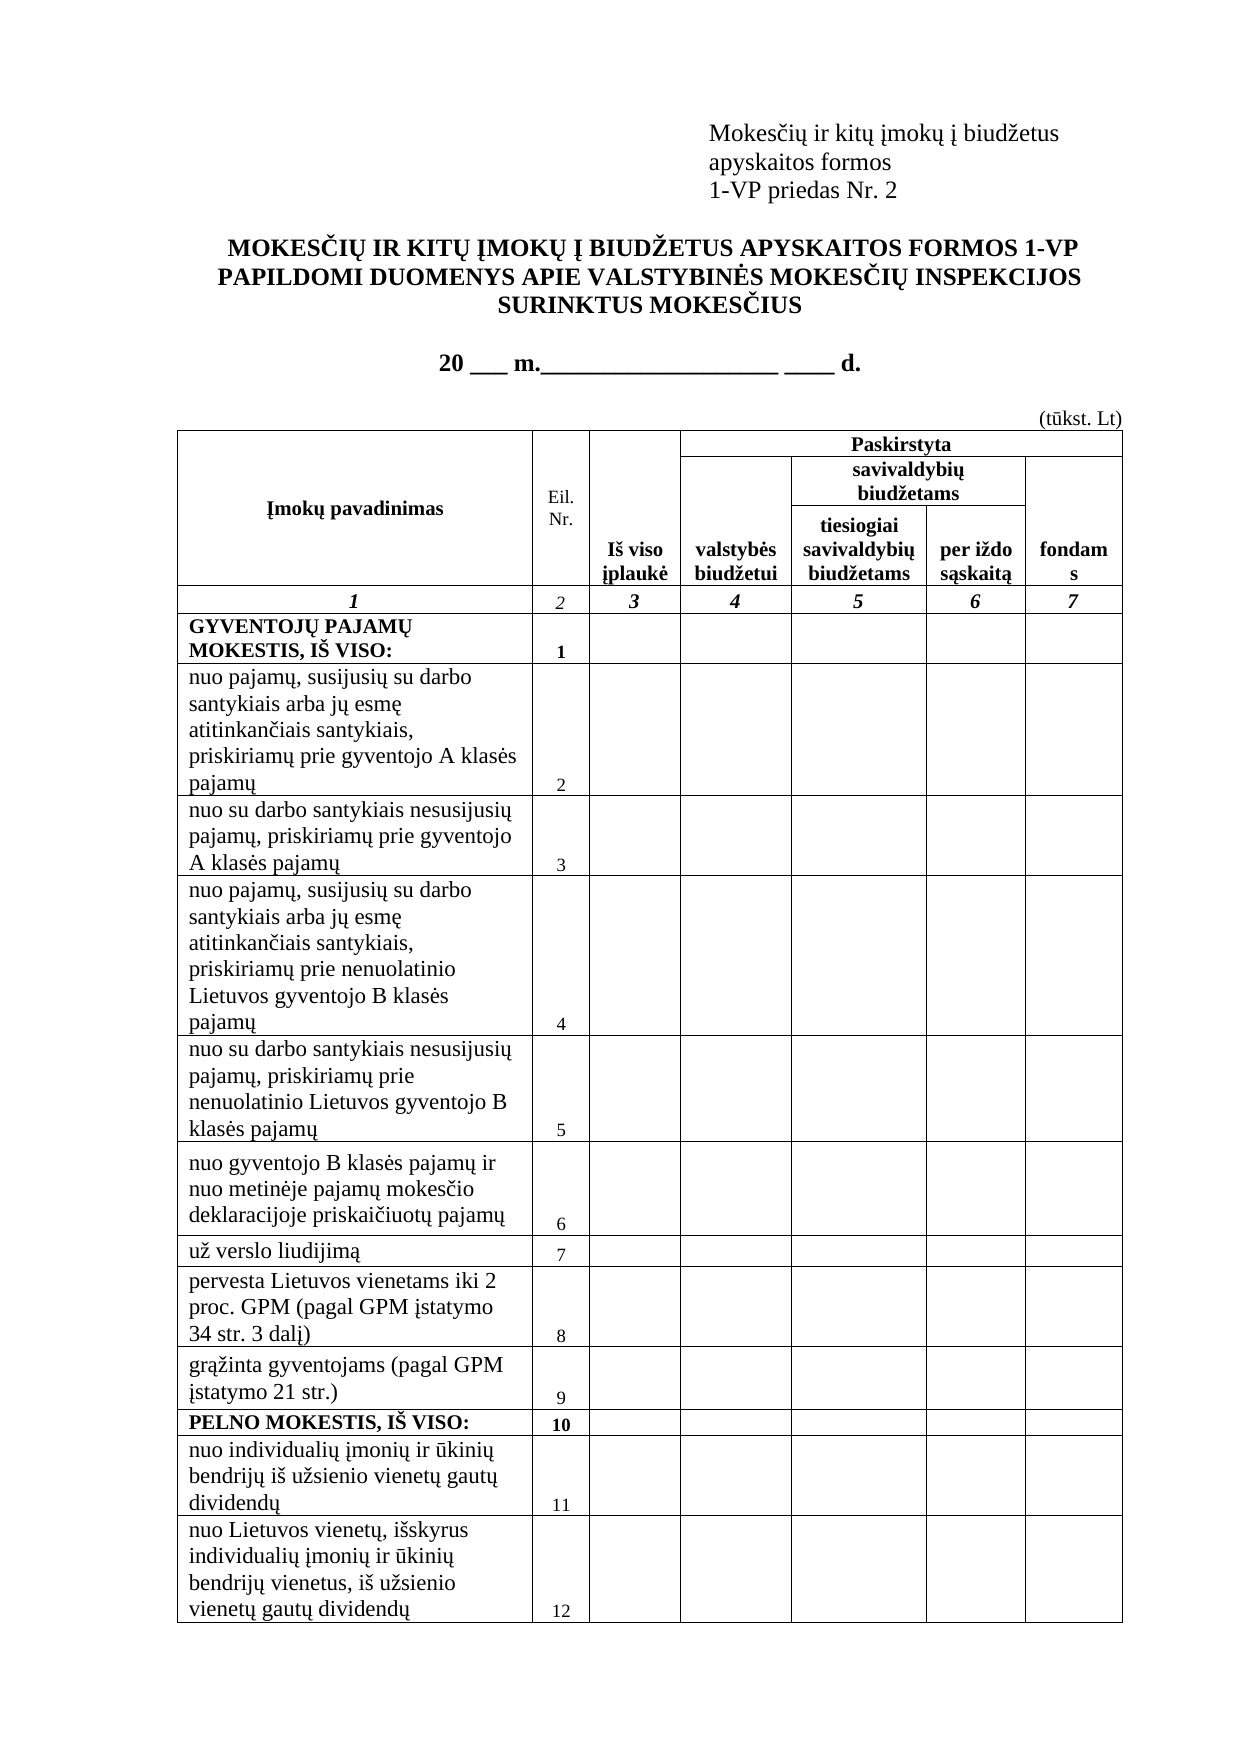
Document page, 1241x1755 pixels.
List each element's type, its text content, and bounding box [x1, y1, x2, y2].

table_cell pervesta Lietuvos vienetams iki 2 proc. GPM (pagal GPM įstatymo 34 str. 3 dalį) [178, 1267, 532, 1346]
table_cell nuo individualių įmonių ir ūkinių bendrijų iš užsienio vienetų gautų dividendų [178, 1436, 532, 1515]
table_cell 5 [792, 586, 926, 613]
table_cell [590, 796, 680, 875]
table_cell [681, 1267, 791, 1346]
table_cell GYVENTOJŲ PAJAMŲ MOKESTIS, IŠ VISO: [178, 614, 532, 662]
table_cell 4 [681, 586, 791, 613]
table_cell [927, 796, 1025, 875]
table_cell nuo su darbo santykiais nesusijusių pajamų, priskiriamų prie nenuolatinio Lietuvos gyventojo B klasės pajamų [178, 1036, 532, 1141]
table_cell [792, 1516, 926, 1622]
table_cell per iždo sąskaitą [927, 506, 1025, 585]
table_cell 3 [533, 796, 589, 875]
table_cell [927, 1036, 1025, 1141]
table_cell 1 [533, 614, 589, 662]
table_cell [792, 1236, 926, 1266]
table_cell [590, 1142, 680, 1235]
table_cell [1026, 1410, 1122, 1435]
table_cell 4 [533, 876, 589, 1034]
table_cell 1 [178, 586, 532, 613]
table_cell [792, 1347, 926, 1408]
table_cell [1026, 1267, 1122, 1346]
table_cell [681, 1516, 791, 1622]
table_cell nuo pajamų, susijusių su darbo santykiais arba jų esmę atitinkančiais santykiais, priskiriamų prie nenuolatinio Lietuvos gyventojo B klasės pajamų [178, 876, 532, 1034]
table_cell [927, 1516, 1025, 1622]
table_cell [681, 1347, 791, 1408]
table_cell [590, 1436, 680, 1515]
table_cell 6 [927, 586, 1025, 613]
table_cell [681, 796, 791, 875]
table_cell [681, 614, 791, 662]
table_cell [590, 876, 680, 1034]
table_cell [927, 614, 1025, 662]
table_cell [927, 1267, 1025, 1346]
table_cell [681, 1436, 791, 1515]
table_cell grąžinta gyventojams (pagal GPM įstatymo 21 str.) [178, 1347, 532, 1408]
table_cell [590, 614, 680, 662]
table_cell [927, 1436, 1025, 1515]
table_cell [927, 876, 1025, 1034]
table_cell [590, 1347, 680, 1408]
table_cell [590, 1236, 680, 1266]
table_cell [927, 1142, 1025, 1235]
table_cell [792, 1410, 926, 1435]
table_cell [590, 664, 680, 795]
table_cell [1026, 664, 1122, 795]
table_cell [792, 1142, 926, 1235]
table_cell 8 [533, 1267, 589, 1346]
table_cell [1026, 876, 1122, 1034]
table_header Eil. Nr. [533, 431, 589, 585]
table_cell [681, 1410, 791, 1435]
table_cell 5 [533, 1036, 589, 1141]
table_cell [927, 1236, 1025, 1266]
text MOKESČIŲ IR KITŲ ĮMOKŲ Į BIUDŽETUS APYSKAITOS FORMOS 1-VP PAPILDOMI DUOMENYS APIE VALSTYBINĖS MOKESČIŲ INSPEKCIJOS SURINKTUS MOKESČIUS [177, 233, 1122, 319]
table_cell už verslo liudijimą [178, 1236, 532, 1266]
table_cell 9 [533, 1347, 589, 1408]
text 1-VP priedas Nr. 2 [177, 176, 1122, 204]
table_cell fondams [1026, 457, 1122, 585]
table_cell [1026, 1436, 1122, 1515]
table_cell [681, 1142, 791, 1235]
table_cell nuo su darbo santykiais nesusijusių pajamų, priskiriamų prie gyventojo A klasės pajamų [178, 796, 532, 875]
table_cell [792, 876, 926, 1034]
table_header Iš viso įplaukė [590, 431, 680, 585]
table_cell [1026, 1236, 1122, 1266]
table_cell 3 [590, 586, 680, 613]
table_cell [681, 1036, 791, 1141]
table_cell valstybės biudžetui [681, 457, 791, 585]
table_cell 12 [533, 1516, 589, 1622]
table_cell [681, 1236, 791, 1266]
table_cell 2 [533, 586, 589, 613]
table_cell PELNO MOKESTIS, IŠ VISO: [178, 1410, 532, 1435]
table_cell [590, 1410, 680, 1435]
text Mokesčių ir kitų įmokų į biudžetus [709, 118, 1122, 147]
table_cell nuo gyventojo B klasės pajamų ir nuo metinėje pajamų mokesčio deklaracijoje priskaičiuotų pajamų [178, 1142, 532, 1235]
table_cell [792, 1436, 926, 1515]
table_cell nuo pajamų, susijusių su darbo santykiais arba jų esmę atitinkančiais santykiais, priskiriamų prie gyventojo A klasės pajamų [178, 664, 532, 795]
table_cell nuo Lietuvos vienetų, išskyrus individualių įmonių ir ūkinių bendrijų vienetus, iš užsienio vienetų gautų dividendų [178, 1516, 532, 1622]
table_cell [792, 1036, 926, 1141]
table_cell 11 [533, 1436, 589, 1515]
table_cell savivaldybių biudžetams [792, 457, 1025, 505]
table_cell [590, 1516, 680, 1622]
table_cell [927, 1410, 1025, 1435]
table_cell [590, 1036, 680, 1141]
table_cell [1026, 1516, 1122, 1622]
table_cell [681, 876, 791, 1034]
table_cell [590, 1267, 680, 1346]
table_header Paskirstyta [681, 431, 1122, 456]
table_cell [1026, 614, 1122, 662]
table_cell [927, 664, 1025, 795]
table_cell 7 [533, 1236, 589, 1266]
table_header Įmokų pavadinimas [178, 431, 532, 585]
text apyskaitos formos [177, 147, 1122, 176]
table_cell [927, 1347, 1025, 1408]
text 20 ___ m.___________________ ____ d. [177, 348, 1122, 377]
table_cell [1026, 1036, 1122, 1141]
table_cell [792, 796, 926, 875]
table_cell [792, 664, 926, 795]
table_cell [792, 1267, 926, 1346]
table_cell 6 [533, 1142, 589, 1235]
table_cell [681, 664, 791, 795]
table_cell tiesiogiai savivaldybių biudžetams [792, 506, 926, 585]
table_cell 2 [533, 664, 589, 795]
table_cell 7 [1026, 586, 1122, 613]
table_cell 10 [533, 1410, 589, 1435]
table_cell [1026, 796, 1122, 875]
table_cell [1026, 1347, 1122, 1408]
text (tūkst. Lt) [177, 406, 1122, 430]
table_cell [1026, 1142, 1122, 1235]
table_cell [792, 614, 926, 662]
